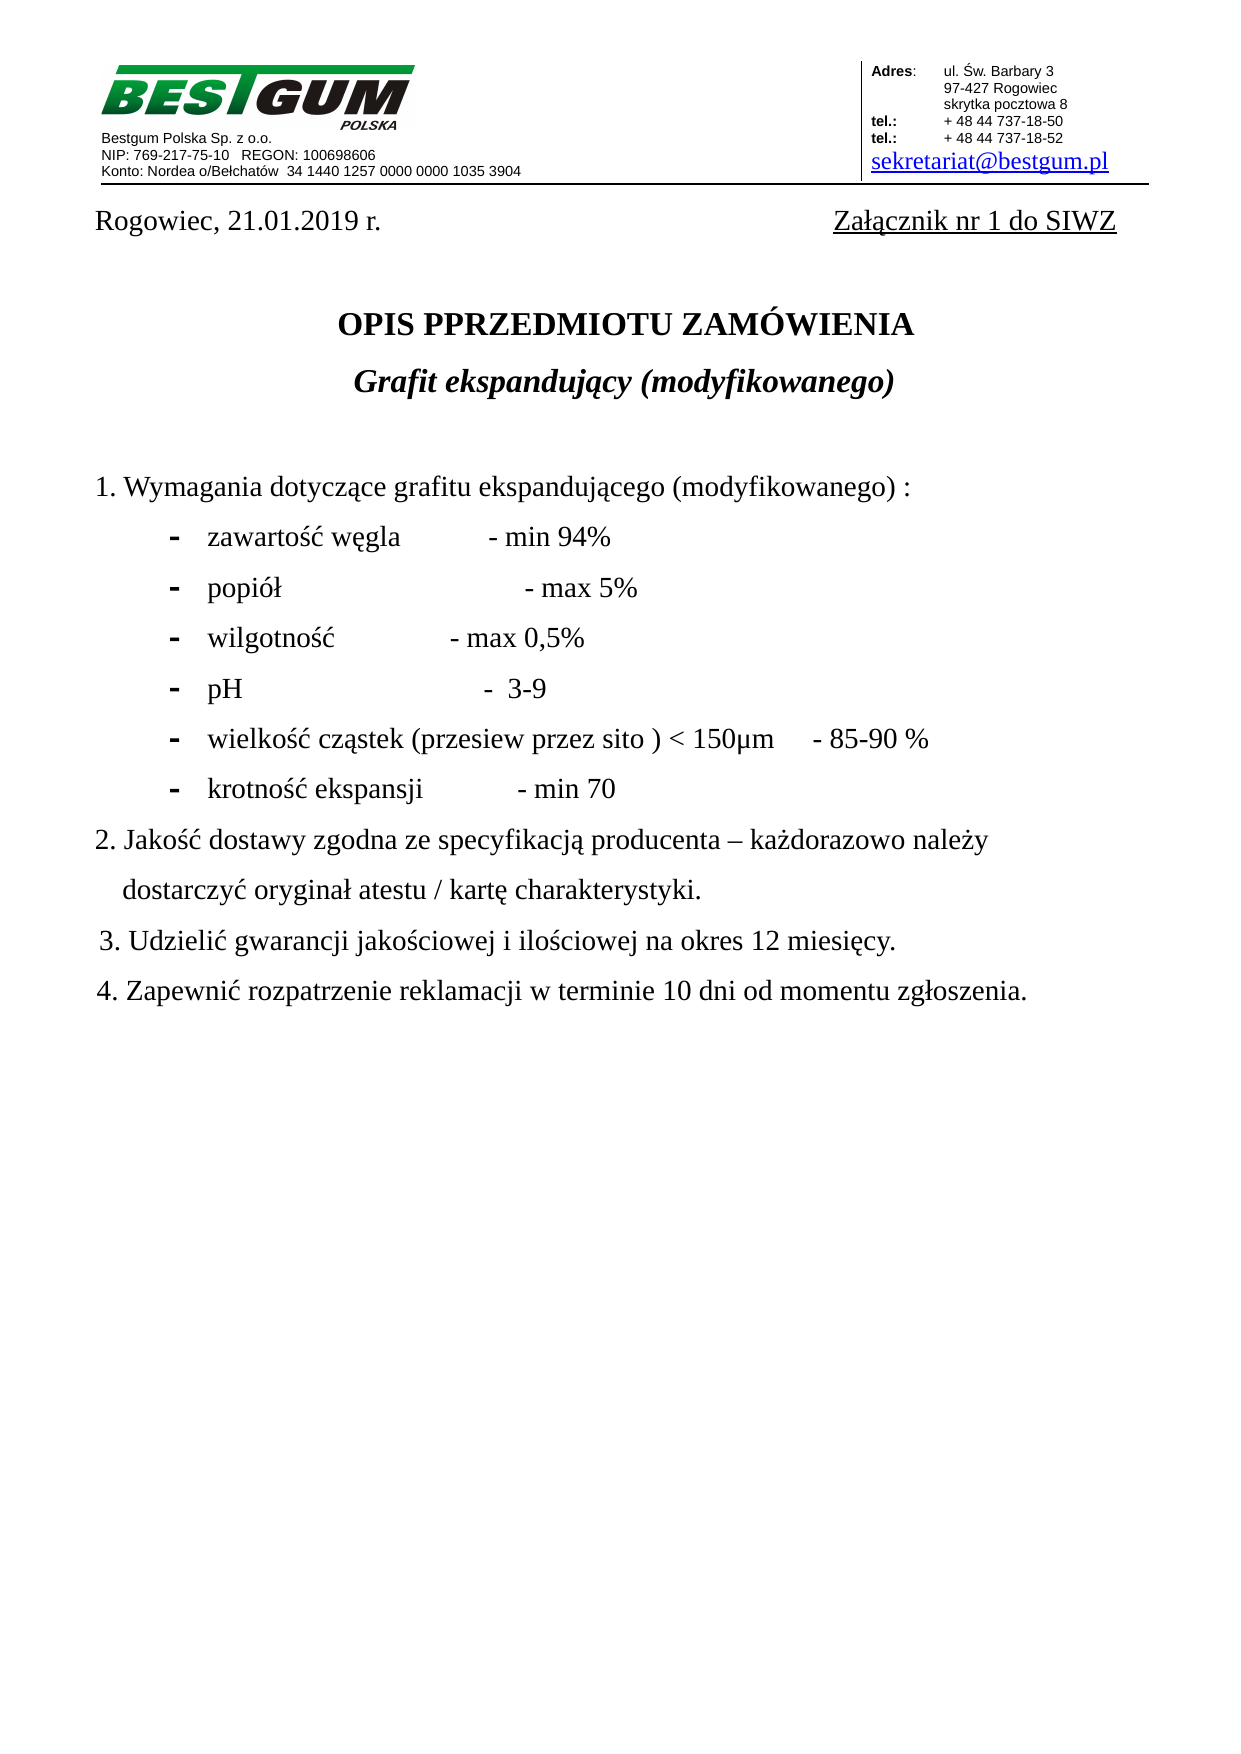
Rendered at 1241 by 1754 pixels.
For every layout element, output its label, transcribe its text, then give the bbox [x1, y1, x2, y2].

list pH - 3-9 [169, 671, 1157, 704]
text OPIS PPRZEDMIOTU ZAMÓWIENIA [94, 304, 1157, 342]
text dostarczyć oryginał atestu / kartę charakterystyki. [93, 872, 1157, 906]
text 3. Udzielić gwarancji jakościowej i ilościowej na okres 12 miesięcy. [0, 923, 1157, 956]
list popiół - max 5% [169, 570, 1157, 604]
text 1. Wymagania dotyczące grafitu ekspandującego (modyfikowanego) : [94, 469, 1157, 503]
list wilgotność - max 0,5% [169, 620, 1157, 654]
text Grafit ekspandujący (modyfikowanego) [94, 361, 1157, 400]
list krotność ekspansji - min 70 [169, 772, 1157, 805]
text 2. Jakość dostawy zgodna ze specyfikacją producenta – każdorazowo należy [93, 822, 1157, 856]
text Rogowiec, 21.01.2019 r. Załącznik nr 1 do SIWZ [94, 203, 1157, 237]
list zawartość węgla - min 94% [169, 519, 1157, 553]
list wielkość cząstek (przesiew przez sito ) < 150μm - 85-90 % [169, 721, 1157, 755]
text 4. Zapewnić rozpatrzenie reklamacji w terminie 10 dni od momentu zgłoszenia. [0, 973, 1157, 1007]
